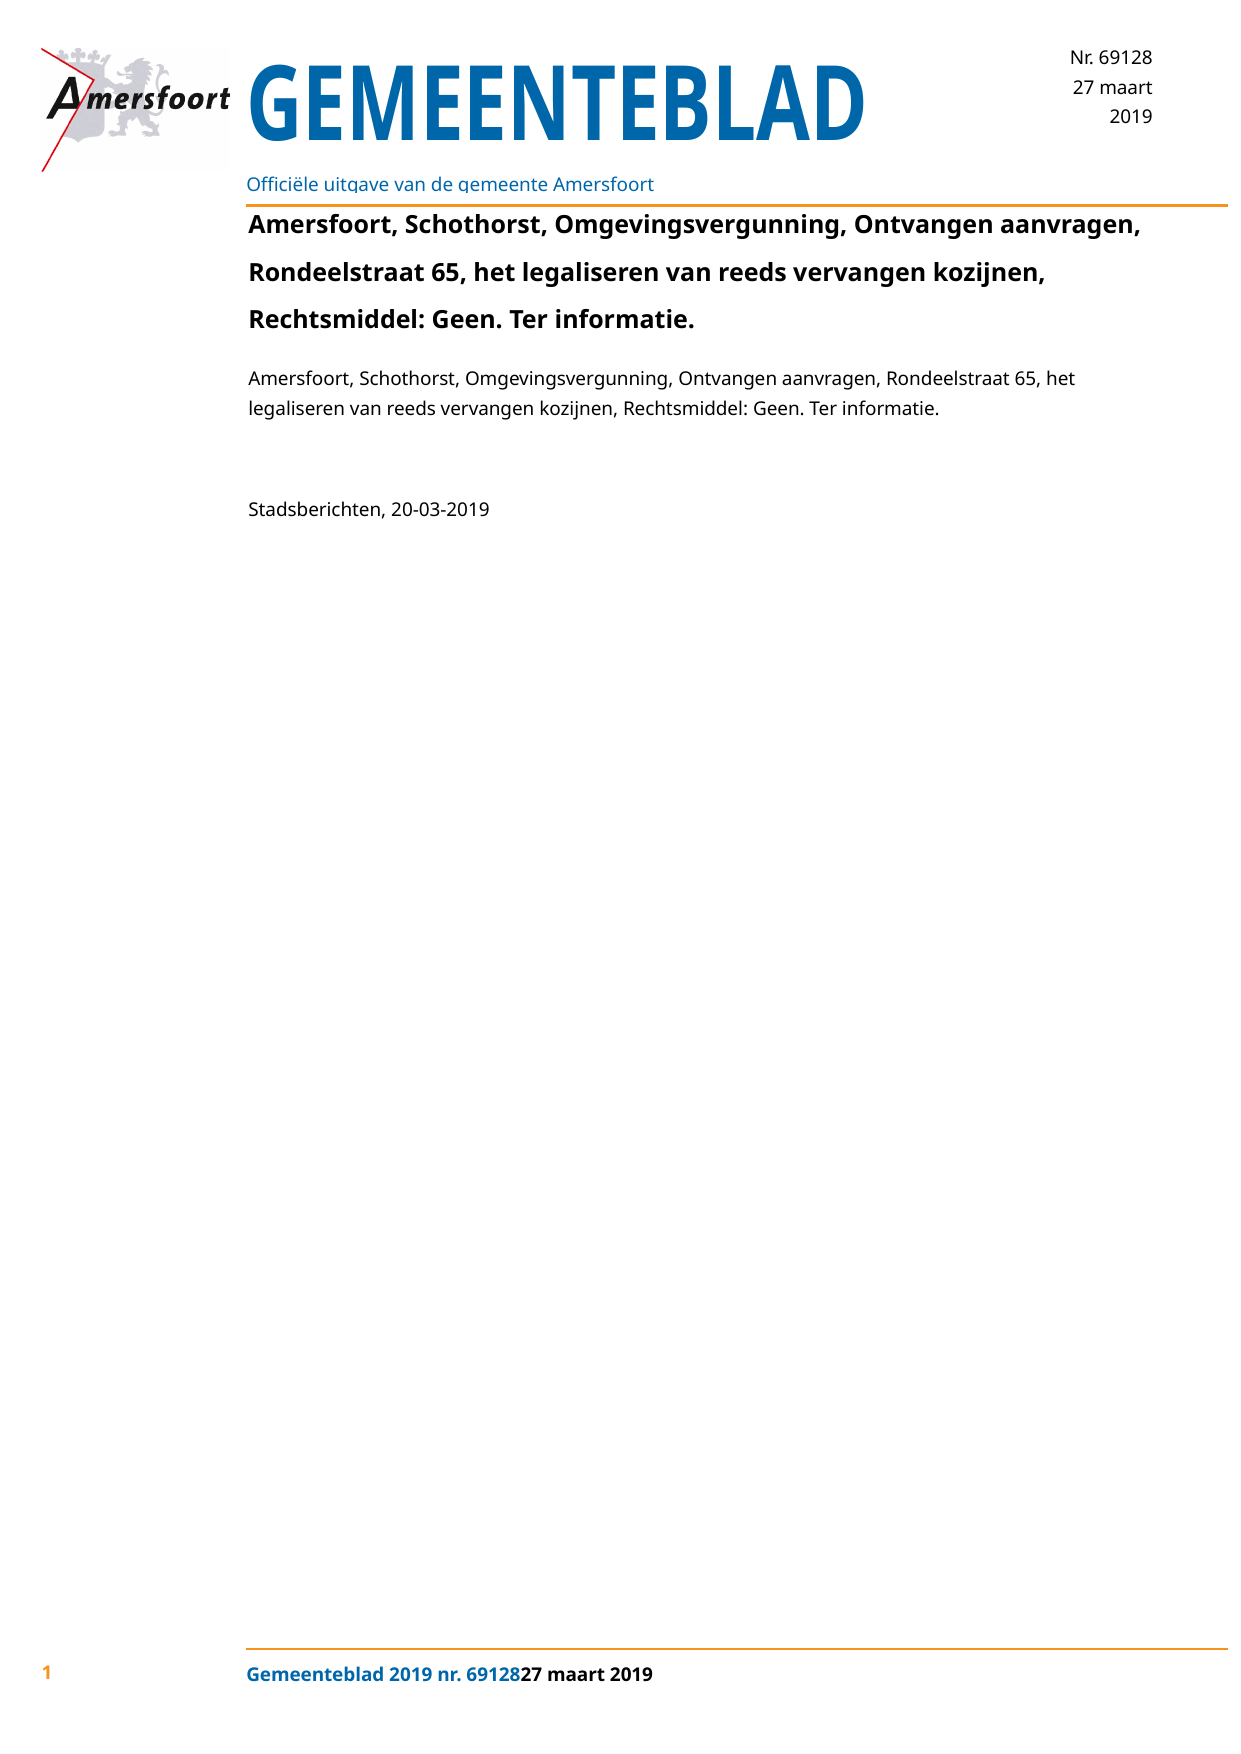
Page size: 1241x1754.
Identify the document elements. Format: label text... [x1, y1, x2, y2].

text Amersfoort, Schothorst, Omgevingsvergunning, Ontvangen aanvragen, Rondeelstraat 65, het legaliseren van reeds vervangen kozijnen, Rechtsmiddel: Geen. Ter informatie. [248, 207, 1152, 336]
text Amersfoort, Schothorst, Omgevingsvergunning, Ontvangen aanvragen, Rondeelstraat 65, het legaliseren van reeds vervangen kozijnen, Rechtsmiddel: Geen. Ter informatie. [248, 366, 1152, 421]
text Stadsberichten, 20-03-2019 [248, 496, 1152, 522]
picture [41, 47, 231, 172]
